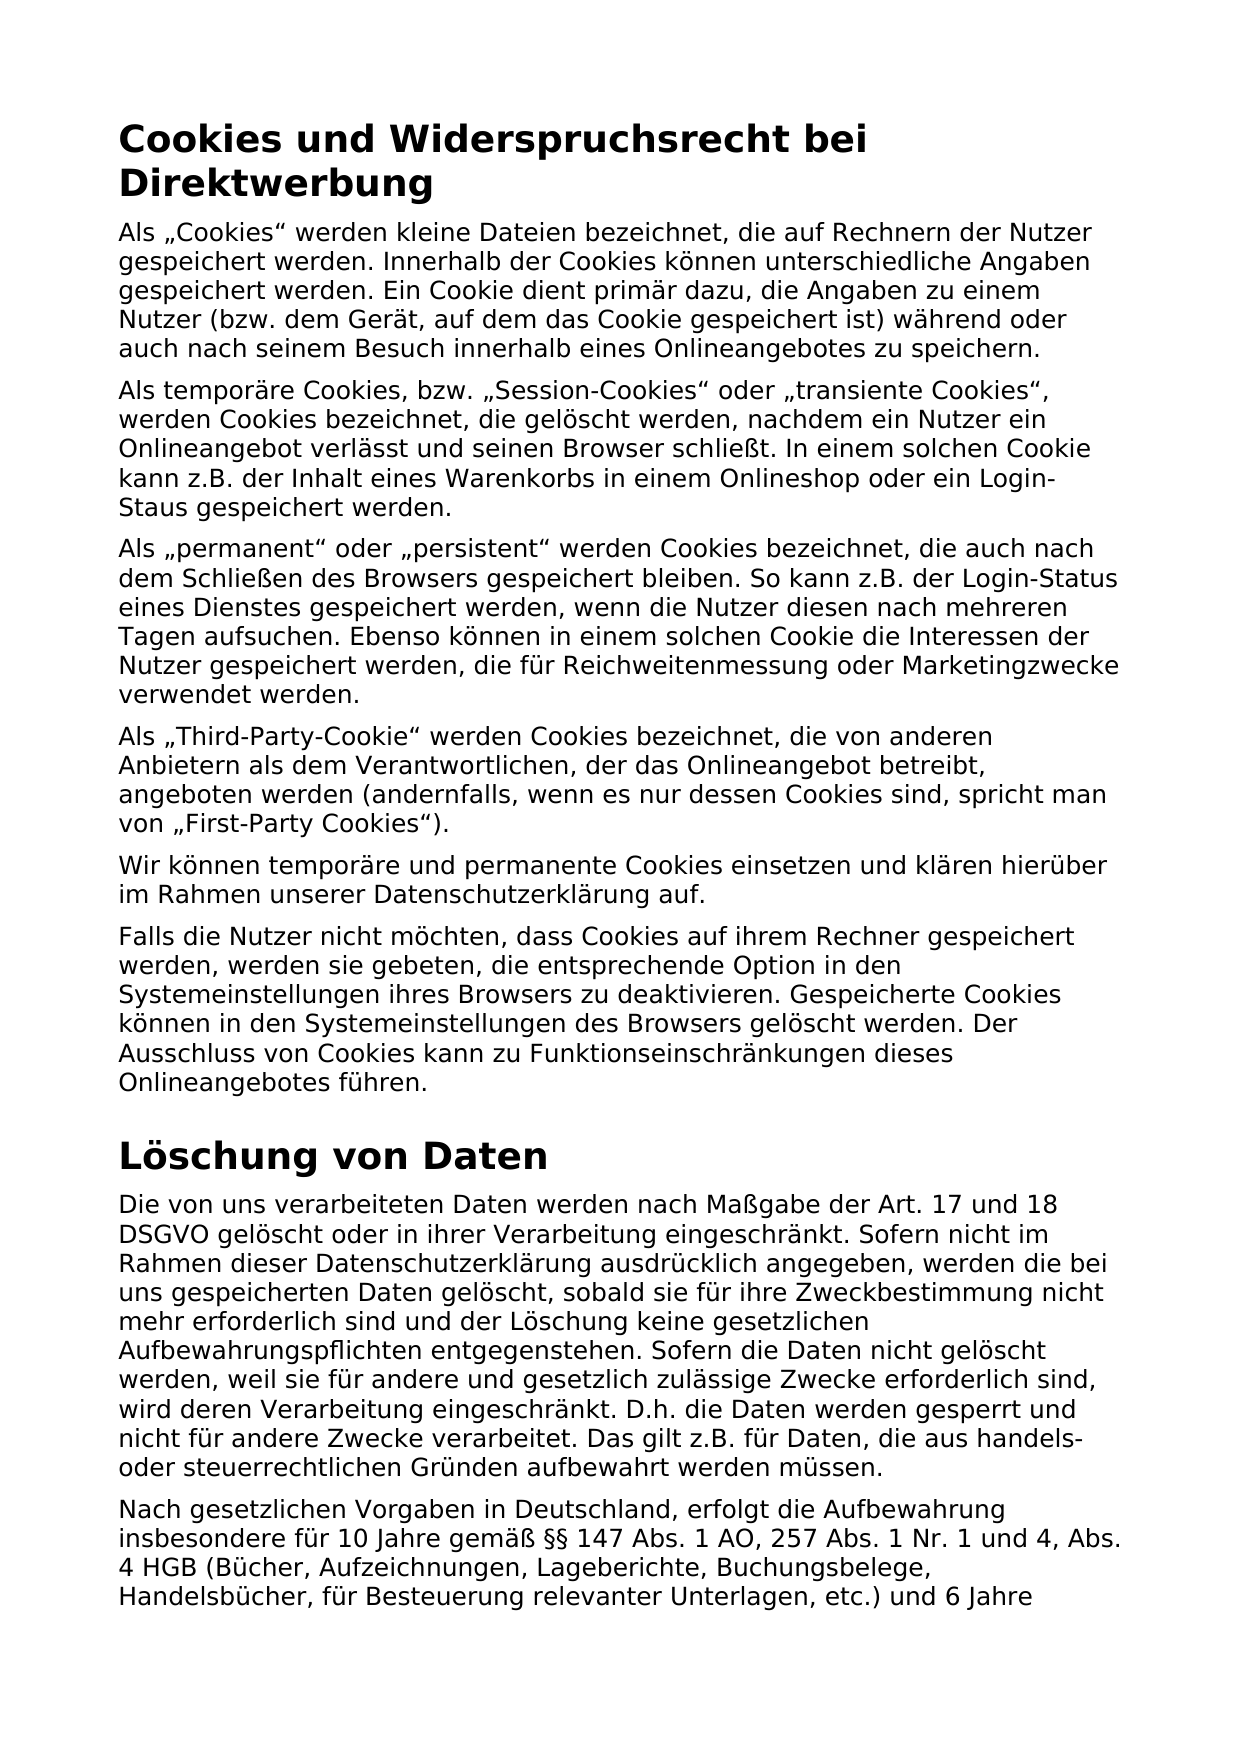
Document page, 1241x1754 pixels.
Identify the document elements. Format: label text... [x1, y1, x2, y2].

text Als temporäre Cookies, bzw. „Session-Cookies“ oder „transiente Cookies“, werden Cookies bezeichnet, die gelöscht werden, nachdem ein Nutzer ein Onlineangebot verlässt und seinen Browser schließt. In einem solchen Cookie kann z.B. der Inhalt eines Warenkorbs in einem Onlineshop oder ein Login-Staus gespeichert werden. [118, 376, 1122, 522]
text Als „Cookies“ werden kleine Dateien bezeichnet, die auf Rechnern der Nutzer gespeichert werden. Innerhalb der Cookies können unterschiedliche Angaben gespeichert werden. Ein Cookie dient primär dazu, die Angaben zu einem Nutzer (bzw. dem Gerät, auf dem das Cookie gespeichert ist) während oder auch nach seinem Besuch innerhalb eines Onlineangebotes zu speichern. [118, 218, 1122, 364]
text Als „Third-Party-Cookie“ werden Cookies bezeichnet, die von anderen Anbietern als dem Verantwortlichen, der das Onlineangebot betreibt, angeboten werden (andernfalls, wenn es nur dessen Cookies sind, spricht man von „First-Party Cookies“). [118, 722, 1122, 839]
subtitle Cookies und Widerspruchsrecht bei Direktwerbung [118, 118, 1122, 205]
text Als „permanent“ oder „persistent“ werden Cookies bezeichnet, die auch nach dem Schließen des Browsers gespeichert bleiben. So kann z.B. der Login-Status eines Dienstes gespeichert werden, wenn die Nutzer diesen nach mehreren Tagen aufsuchen. Ebenso können in einem solchen Cookie die Interessen der Nutzer gespeichert werden, die für Reichweitenmessung oder Marketingzwecke verwendet werden. [118, 534, 1122, 709]
text Falls die Nutzer nicht möchten, dass Cookies auf ihrem Rechner gespeichert werden, werden sie gebeten, die entsprechende Option in den Systemeinstellungen ihres Browsers zu deaktivieren. Gespeicherte Cookies können in den Systemeinstellungen des Browsers gelöscht werden. Der Ausschluss von Cookies kann zu Funktionseinschränkungen dieses Onlineangebotes führen. [118, 922, 1122, 1097]
text Wir können temporäre und permanente Cookies einsetzen und klären hierüber im Rahmen unserer Datenschutzerklärung auf. [118, 851, 1122, 909]
subtitle Löschung von Daten [118, 1134, 1122, 1178]
text Nach gesetzlichen Vorgaben in Deutschland, erfolgt die Aufbewahrung insbesondere für 10 Jahre gemäß §§ 147 Abs. 1 AO, 257 Abs. 1 Nr. 1 und 4, Abs. 4 HGB (Bücher, Aufzeichnungen, Lageberichte, Buchungsbelege, Handelsbücher, für Besteuerung relevanter Unterlagen, etc.) und 6 Jahre [118, 1495, 1122, 1612]
text Die von uns verarbeiteten Daten werden nach Maßgabe der Art. 17 und 18 DSGVO gelöscht oder in ihrer Verarbeitung eingeschränkt. Sofern nicht im Rahmen dieser Datenschutzerklärung ausdrücklich angegeben, werden die bei uns gespeicherten Daten gelöscht, sobald sie für ihre Zweckbestimmung nicht mehr erforderlich sind und der Löschung keine gesetzlichen Aufbewahrungspflichten entgegenstehen. Sofern die Daten nicht gelöscht werden, weil sie für andere und gesetzlich zulässige Zwecke erforderlich sind, wird deren Verarbeitung eingeschränkt. D.h. die Daten werden gesperrt und nicht für andere Zwecke verarbeitet. Das gilt z.B. für Daten, die aus handels- oder steuerrechtlichen Gründen aufbewahrt werden müssen. [118, 1191, 1122, 1482]
